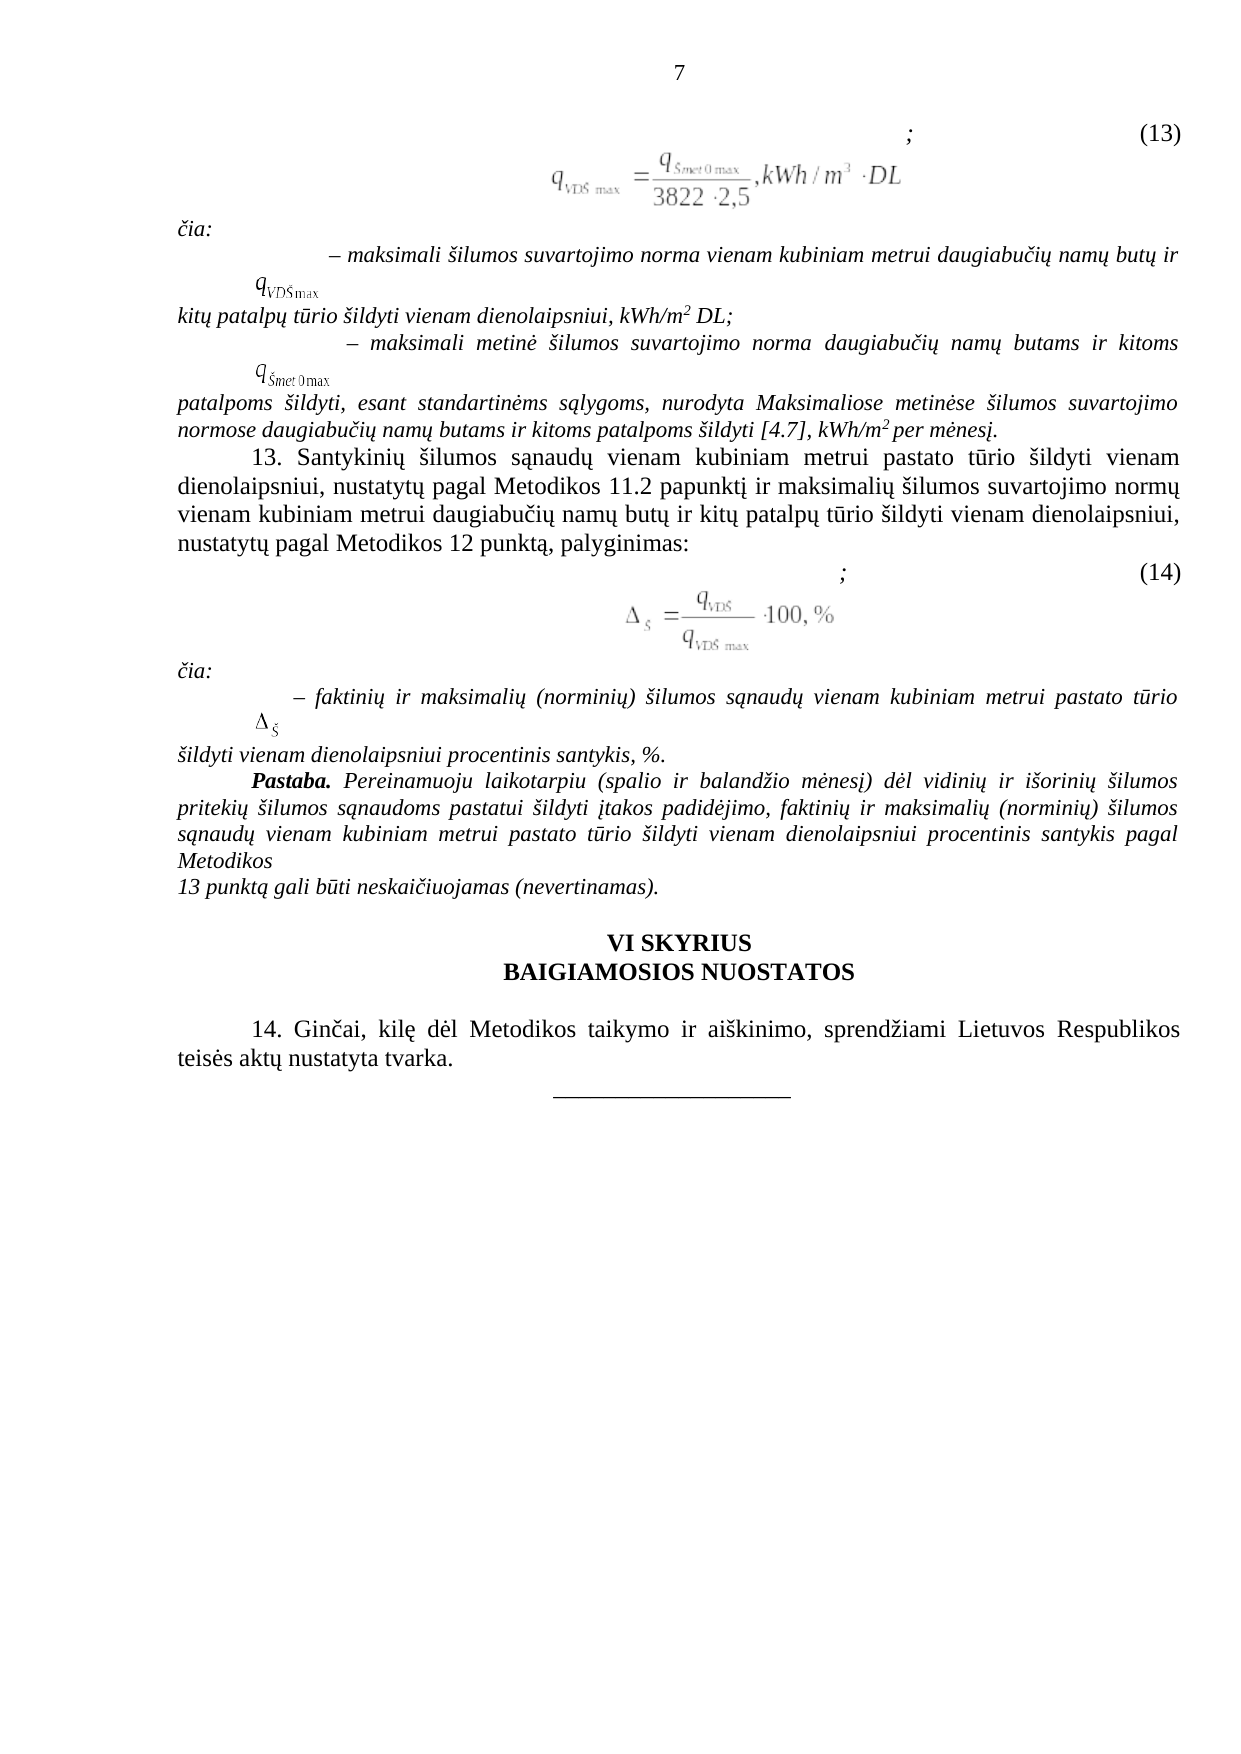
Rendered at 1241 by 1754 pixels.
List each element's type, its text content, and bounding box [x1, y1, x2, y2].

text – maksimali šilumos suvartojimo norma vienam kubiniam metrui daugiabučių namų butų ir kitų patalpų tūrio šildyti vienam dienolaipsniui, kWh/m2 DL; [177, 242, 1181, 329]
text Pastaba. Pereinamuoju laikotarpiu (spalio ir balandžio mėnesį) dėl vidinių ir išorinių šilumos pritekių šilumos sąnaudoms pastatui šildyti įtakos padidėjimo, faktinių ir maksimalių (norminių) šilumos sąnaudų vienam kubiniam metrui pastato tūrio šildyti vienam dienolaipsniui procentinis santykis pagal Metodikos 13 punktą gali būti neskaičiuojamas (nevertinamas). [177, 768, 1181, 899]
text BAIGIAMOSIOS NUOSTATOS [177, 957, 1181, 986]
text – faktinių ir maksimalių (norminių) šilumos sąnaudų vienam kubiniam metrui pastato tūrio šildyti vienam dienolaipsniui procentinis santykis, %. [177, 683, 1181, 768]
text ___________________ [162, 1072, 1181, 1101]
text čia: [177, 215, 1181, 242]
text ; (13) [177, 118, 1181, 215]
text VI SKYRIUS [177, 928, 1181, 957]
text – maksimali metinė šilumos suvartojimo norma daugiabučių namų butams ir kitoms patalpoms šildyti, esant standartinėms sąlygoms, nurodyta Maksimaliose metinėse šilumos suvartojimo normose daugiabučių namų butams ir kitoms patalpoms šildyti [4.7], kWh/m2 per mėnesį. [177, 329, 1181, 442]
text 14. Ginčai, kilę dėl Metodikos taikymo ir aiškinimo, sprendžiami Lietuvos Respublikos teisės aktų nustatyta tvarka. [177, 1014, 1181, 1072]
text 13. Santykinių šilumos sąnaudų vienam kubiniam metrui pastato tūrio šildyti vienam dienolaipsniui, nustatytų pagal Metodikos 11.2 papunktį ir maksimalių šilumos suvartojimo normų vienam kubiniam metrui daugiabučių namų butų ir kitų patalpų tūrio šildyti vienam dienolaipsniui, nustatytų pagal Metodikos 12 punktą, palyginimas: [177, 442, 1181, 557]
text čia: [177, 657, 1181, 683]
text ; (14) [177, 557, 1181, 657]
